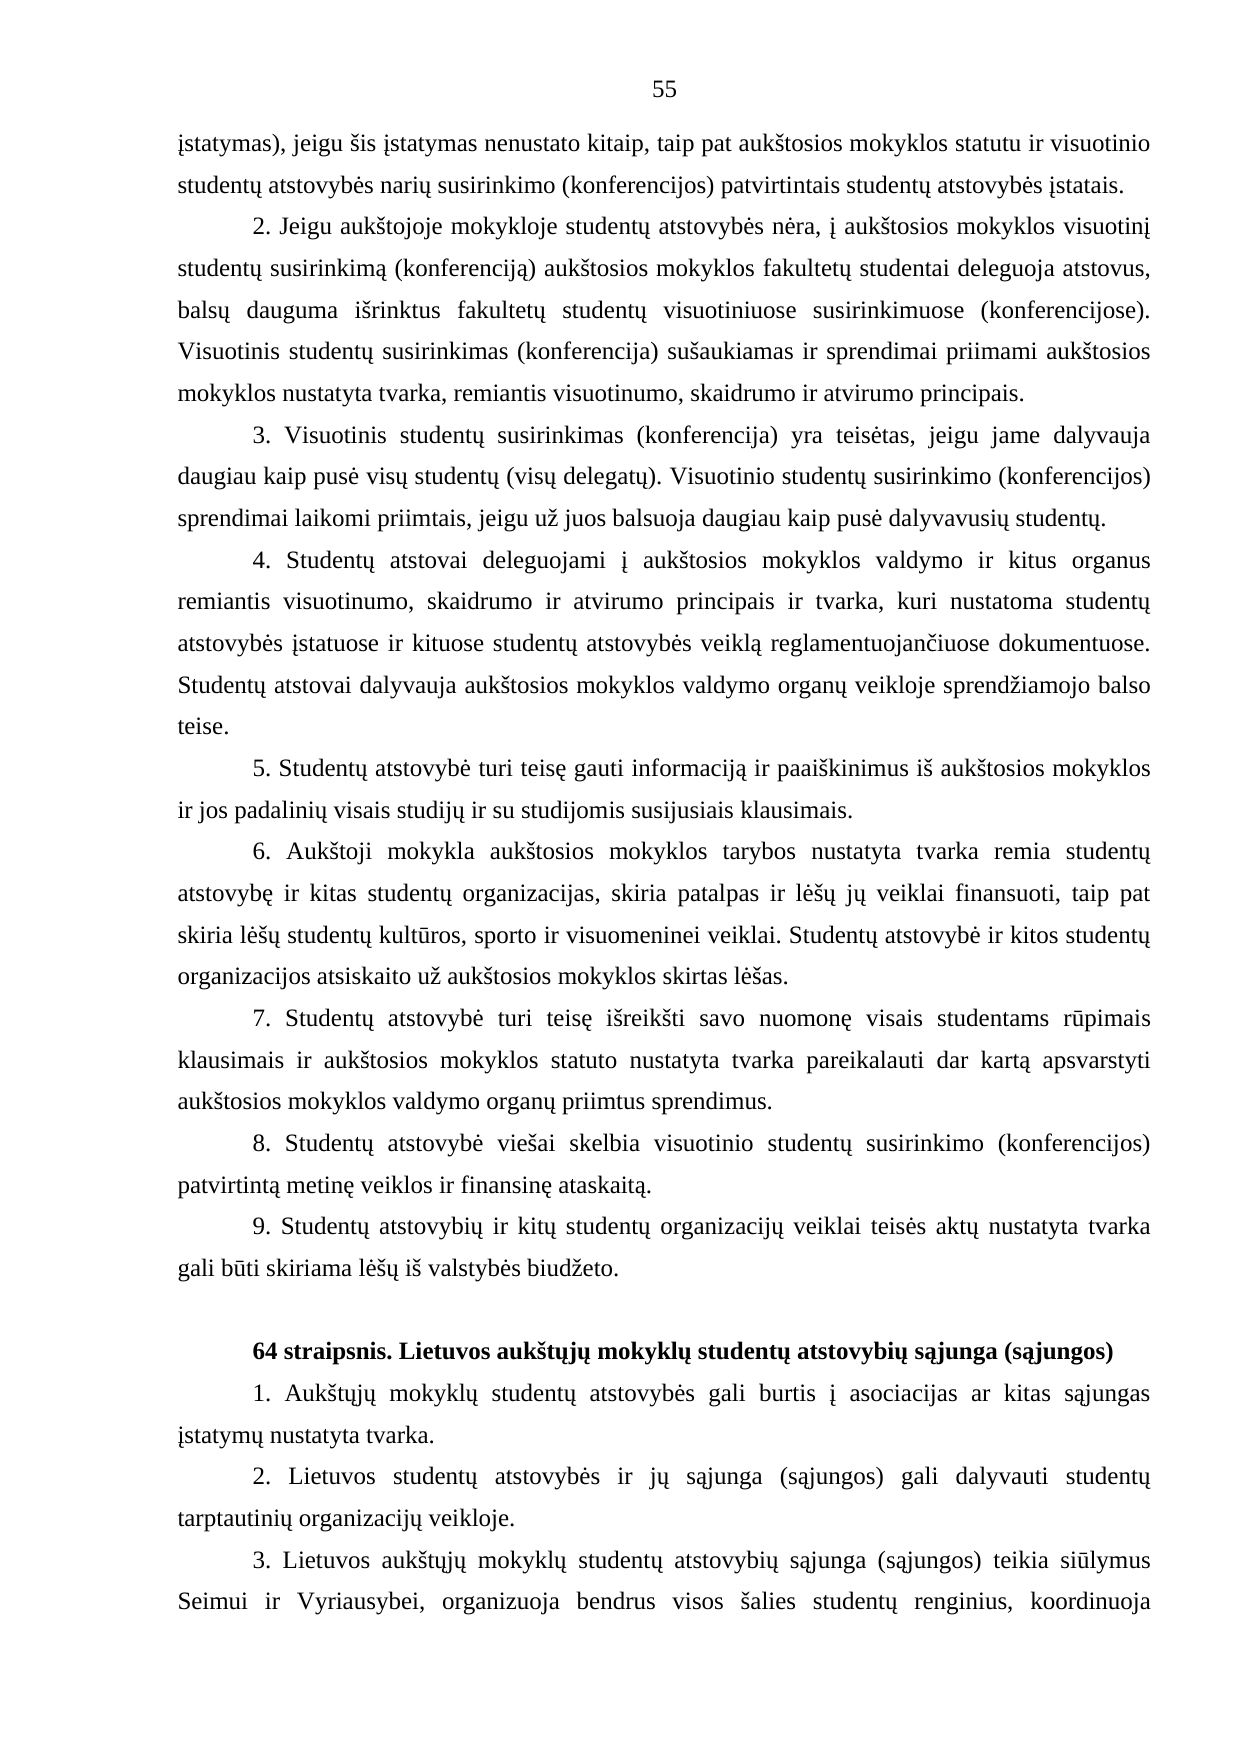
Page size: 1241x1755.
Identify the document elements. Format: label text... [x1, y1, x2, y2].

text 7. Studentų atstovybė turi teisę išreikšti savo nuomonę visais studentams rūpimais klausimais ir aukštosios mokyklos statuto nustatyta tvarka pareikalauti dar kartą apsvarstyti aukštosios mokyklos valdymo organų priimtus sprendimus. [177, 993, 1152, 1118]
text 4. Studentų atstovai deleguojami į aukštosios mokyklos valdymo ir kitus organus remiantis visuotinumo, skaidrumo ir atvirumo principais ir tvarka, kuri nustatoma studentų atstovybės įstatuose ir kituose studentų atstovybės veiklą reglamentuojančiuose dokumentuose. Studentų atstovai dalyvauja aukštosios mokyklos valdymo organų veikloje sprendžiamojo balso teise. [177, 535, 1152, 743]
text 5. Studentų atstovybė turi teisę gauti informaciją ir paaiškinimus iš aukštosios mokyklos ir jos padalinių visais studijų ir su studijomis susijusiais klausimais. [177, 743, 1152, 826]
text 64 straipsnis. Lietuvos aukštųjų mokyklų studentų atstovybių sąjunga (sąjungos) [177, 1326, 1152, 1368]
text 6. Aukštoji mokykla aukštosios mokyklos tarybos nustatyta tvarka remia studentų atstovybę ir kitas studentų organizacijas, skiria patalpas ir lėšų jų veiklai finansuoti, taip pat skiria lėšų studentų kultūros, sporto ir visuomeninei veiklai. Studentų atstovybė ir kitos studentų organizacijos atsiskaito už aukštosios mokyklos skirtas lėšas. [177, 826, 1152, 993]
text 2. Jeigu aukštojoje mokykloje studentų atstovybės nėra, į aukštosios mokyklos visuotinį studentų susirinkimą (konferenciją) aukštosios mokyklos fakultetų studentai deleguoja atstovus, balsų dauguma išrinktus fakultetų studentų visuotiniuose susirinkimuose (konferencijose). Visuotinis studentų susirinkimas (konferencija) sušaukiamas ir sprendimai priimami aukštosios mokyklos nustatyta tvarka, remiantis visuotinumo, skaidrumo ir atvirumo principais. [177, 201, 1152, 410]
text įstatymas), jeigu šis įstatymas nenustato kitaip, taip pat aukštosios mokyklos statutu ir visuotinio studentų atstovybės narių susirinkimo (konferencijos) patvirtintais studentų atstovybės įstatais. [177, 118, 1152, 201]
text 1. Aukštųjų mokyklų studentų atstovybės gali burtis į asociacijas ar kitas sąjungas įstatymų nustatyta tvarka. [177, 1368, 1152, 1451]
text 3. Visuotinis studentų susirinkimas (konferencija) yra teisėtas, jeigu jame dalyvauja daugiau kaip pusė visų studentų (visų delegatų). Visuotinio studentų susirinkimo (konferencijos) sprendimai laikomi priimtais, jeigu už juos balsuoja daugiau kaip pusė dalyvavusių studentų. [177, 410, 1152, 535]
text 2. Lietuvos studentų atstovybės ir jų sąjunga (sąjungos) gali dalyvauti studentų tarptautinių organizacijų veikloje. [177, 1451, 1152, 1535]
text 8. Studentų atstovybė viešai skelbia visuotinio studentų susirinkimo (konferencijos) patvirtintą metinę veiklos ir finansinę ataskaitą. [177, 1118, 1152, 1201]
text 9. Studentų atstovybių ir kitų studentų organizacijų veiklai teisės aktų nustatyta tvarka gali būti skiriama lėšų iš valstybės biudžeto. [177, 1201, 1152, 1285]
text 3. Lietuvos aukštųjų mokyklų studentų atstovybių sąjunga (sąjungos) teikia siūlymus Seimui ir Vyriausybei, organizuoja bendrus visos šalies studentų renginius, koordinuoja [177, 1535, 1152, 1618]
